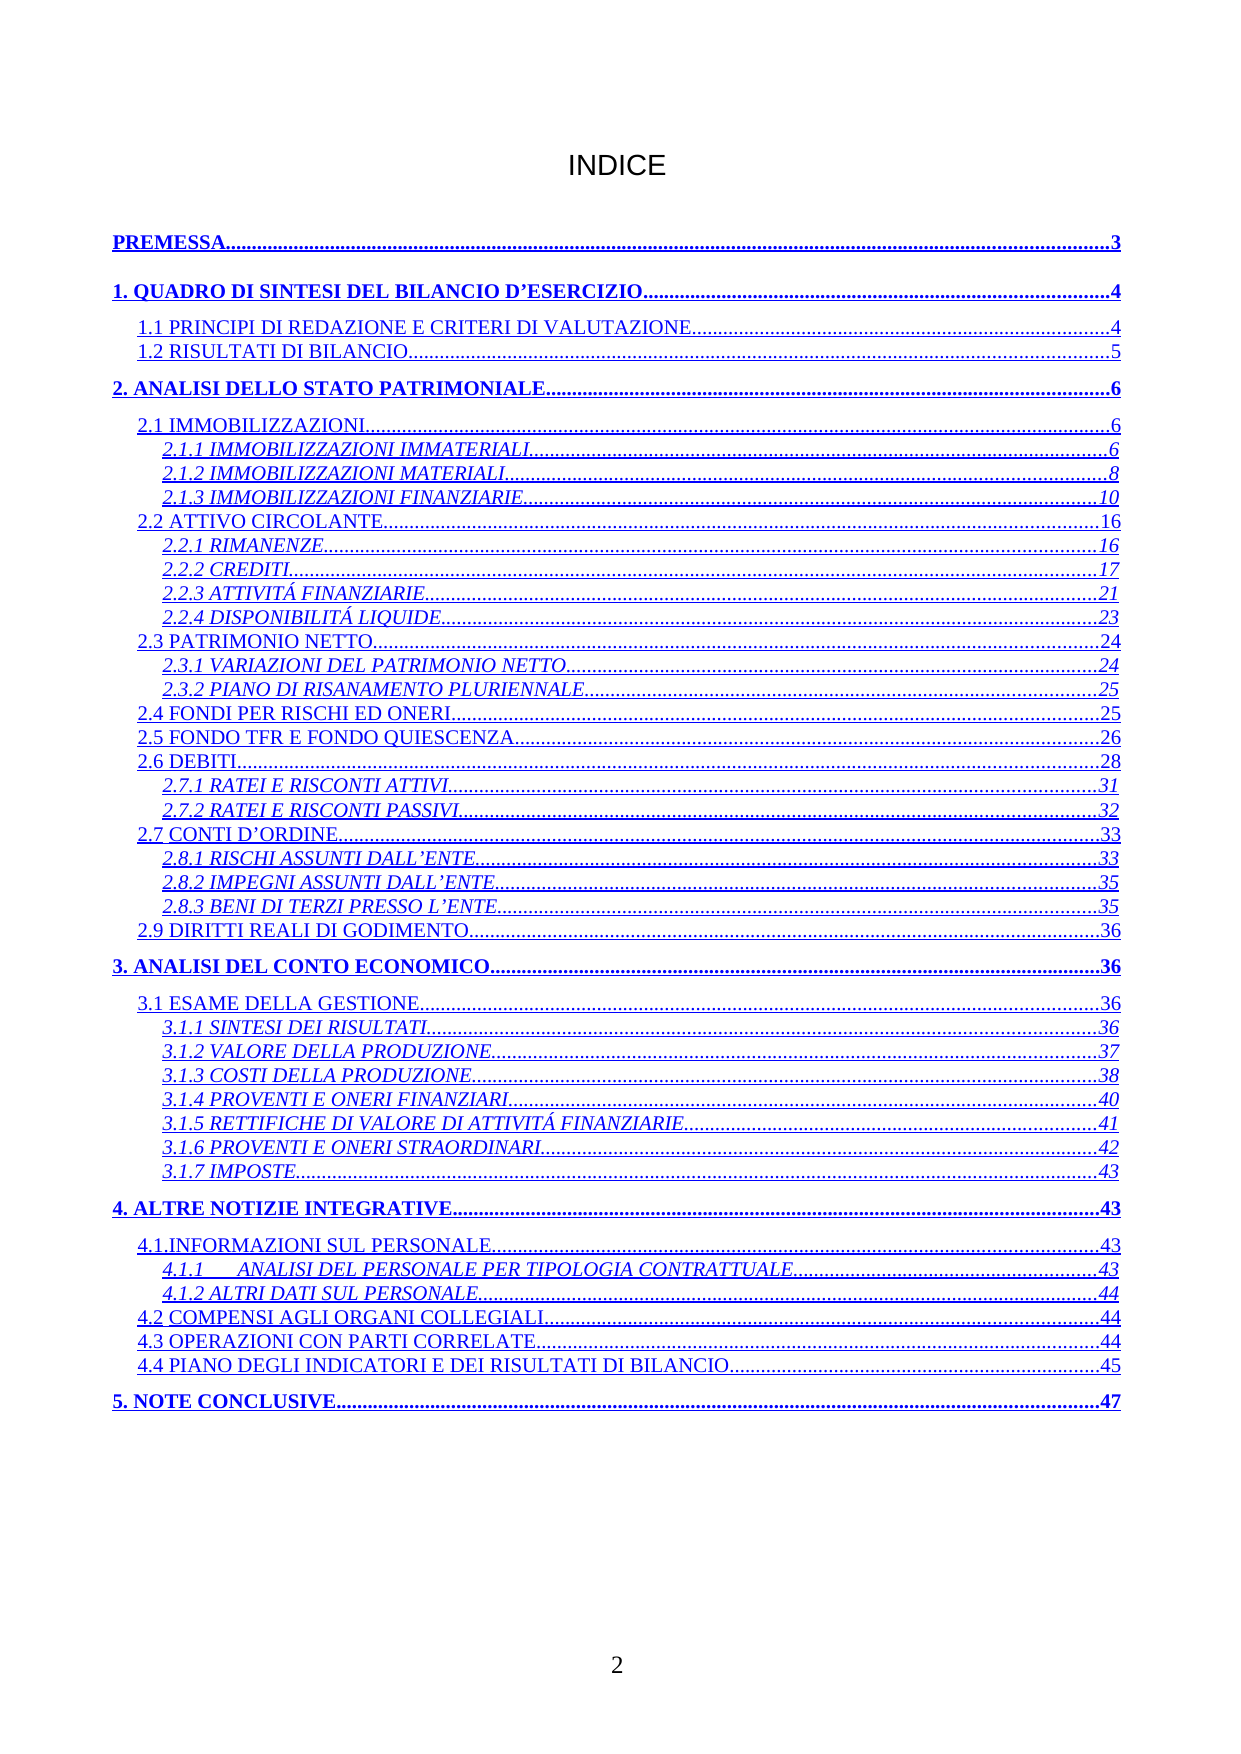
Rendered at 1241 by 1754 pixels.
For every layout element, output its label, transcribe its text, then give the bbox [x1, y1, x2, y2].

text 4.2 COMPENSI AGLI ORGANI COLLEGIALI 44 [137, 1305, 1122, 1329]
text 2.7.2 RATEI E RISCONTI PASSIVI 32 [162, 797, 1122, 822]
text 2.8.2 IMPEGNI ASSUNTI DALL’ENTE 35 [162, 870, 1122, 894]
text 3.1.7 IMPOSTE 43 [162, 1159, 1122, 1183]
text 4.1.1 ANALISI DEL PERSONALE PER TIPOLOGIA CONTRATTUALE 43 [162, 1257, 1122, 1281]
text 2.8.3 BENI DI TERZI PRESSO L’ENTE 35 [162, 894, 1122, 918]
text 2.2.4 DISPONIBILITÁ LIQUIDE 23 [162, 605, 1122, 629]
text INDICE [112, 148, 1122, 181]
text 2.1.1 IMMOBILIZZAZIONI IMMATERIALI 6 [162, 437, 1122, 461]
text 2.2.2 CREDITI 17 [162, 557, 1122, 581]
text 4.3 OPERAZIONI CON PARTI CORRELATE 44 [137, 1329, 1122, 1353]
text 2.3.2 PIANO DI RISANAMENTO PLURIENNALE 25 [162, 677, 1122, 701]
text 1. QUADRO DI SINTESI DEL BILANCIO D’ESERCIZIO 4 [112, 279, 1122, 303]
text 5. NOTE CONCLUSIVE 47 [112, 1389, 1122, 1413]
text 1.1 PRINCIPI DI REDAZIONE E CRITERI DI VALUTAZIONE 4 [137, 315, 1122, 339]
text 2.2 ATTIVO CIRCOLANTE 16 [137, 509, 1122, 533]
text 2.8.1 RISCHI ASSUNTI DALL’ENTE 33 [162, 846, 1122, 870]
text 3.1.6 PROVENTI E ONERI STRAORDINARI 42 [162, 1135, 1122, 1159]
text 2.4 FONDI PER RISCHI ED ONERI 25 [137, 701, 1122, 725]
text 2.9 DIRITTI REALI DI GODIMENTO 36 [137, 918, 1122, 942]
text 2.1.3 IMMOBILIZZAZIONI FINANZIARIE 10 [162, 485, 1122, 509]
text 2.2.1 RIMANENZE 16 [162, 533, 1122, 557]
text 4.4 PIANO DEGLI INDICATORI E DEI RISULTATI DI BILANCIO 45 [137, 1353, 1122, 1377]
text 2. ANALISI DELLO STATO PATRIMONIALE 6 [112, 376, 1122, 400]
text 3.1.3 COSTI DELLA PRODUZIONE 38 [162, 1063, 1122, 1087]
text 4. ALTRE NOTIZIE INTEGRATIVE 43 [112, 1196, 1122, 1220]
text 2.2.3 ATTIVITÁ FINANZIARIE 21 [162, 581, 1122, 605]
text 3.1.1 SINTESI DEI RISULTATI 36 [162, 1015, 1122, 1039]
text 2.5 FONDO TFR E FONDO QUIESCENZA 26 [137, 725, 1122, 749]
text 2.7.1 RATEI E RISCONTI ATTIVI 31 [162, 773, 1122, 797]
text 3.1.4 PROVENTI E ONERI FINANZIARI 40 [162, 1087, 1122, 1111]
text 3. ANALISI DEL CONTO ECONOMICO 36 [112, 954, 1122, 978]
text 3.1.2 VALORE DELLA PRODUZIONE 37 [162, 1039, 1122, 1063]
text 4.1.2 ALTRI DATI SUL PERSONALE 44 [162, 1281, 1122, 1305]
text 2.1 IMMOBILIZZAZIONI 6 [137, 412, 1122, 437]
text 3.1 ESAME DELLA GESTIONE 36 [137, 991, 1122, 1015]
text 2.1.2 IMMOBILIZZAZIONI MATERIALI 8 [162, 461, 1122, 485]
text 4.1.INFORMAZIONI SUL PERSONALE 43 [137, 1232, 1122, 1257]
text PREMESSA 3 [112, 230, 1122, 254]
text 3.1.5 RETTIFICHE DI VALORE DI ATTIVITÁ FINANZIARIE 41 [162, 1111, 1122, 1135]
text 2.7 CONTI D’ORDINE 33 [137, 822, 1122, 846]
text 2.6 DEBITI 28 [137, 749, 1122, 773]
text 2.3.1 VARIAZIONI DEL PATRIMONIO NETTO 24 [162, 653, 1122, 677]
text 2.3 PATRIMONIO NETTO 24 [137, 629, 1122, 653]
text 1.2 RISULTATI DI BILANCIO 5 [137, 339, 1122, 363]
